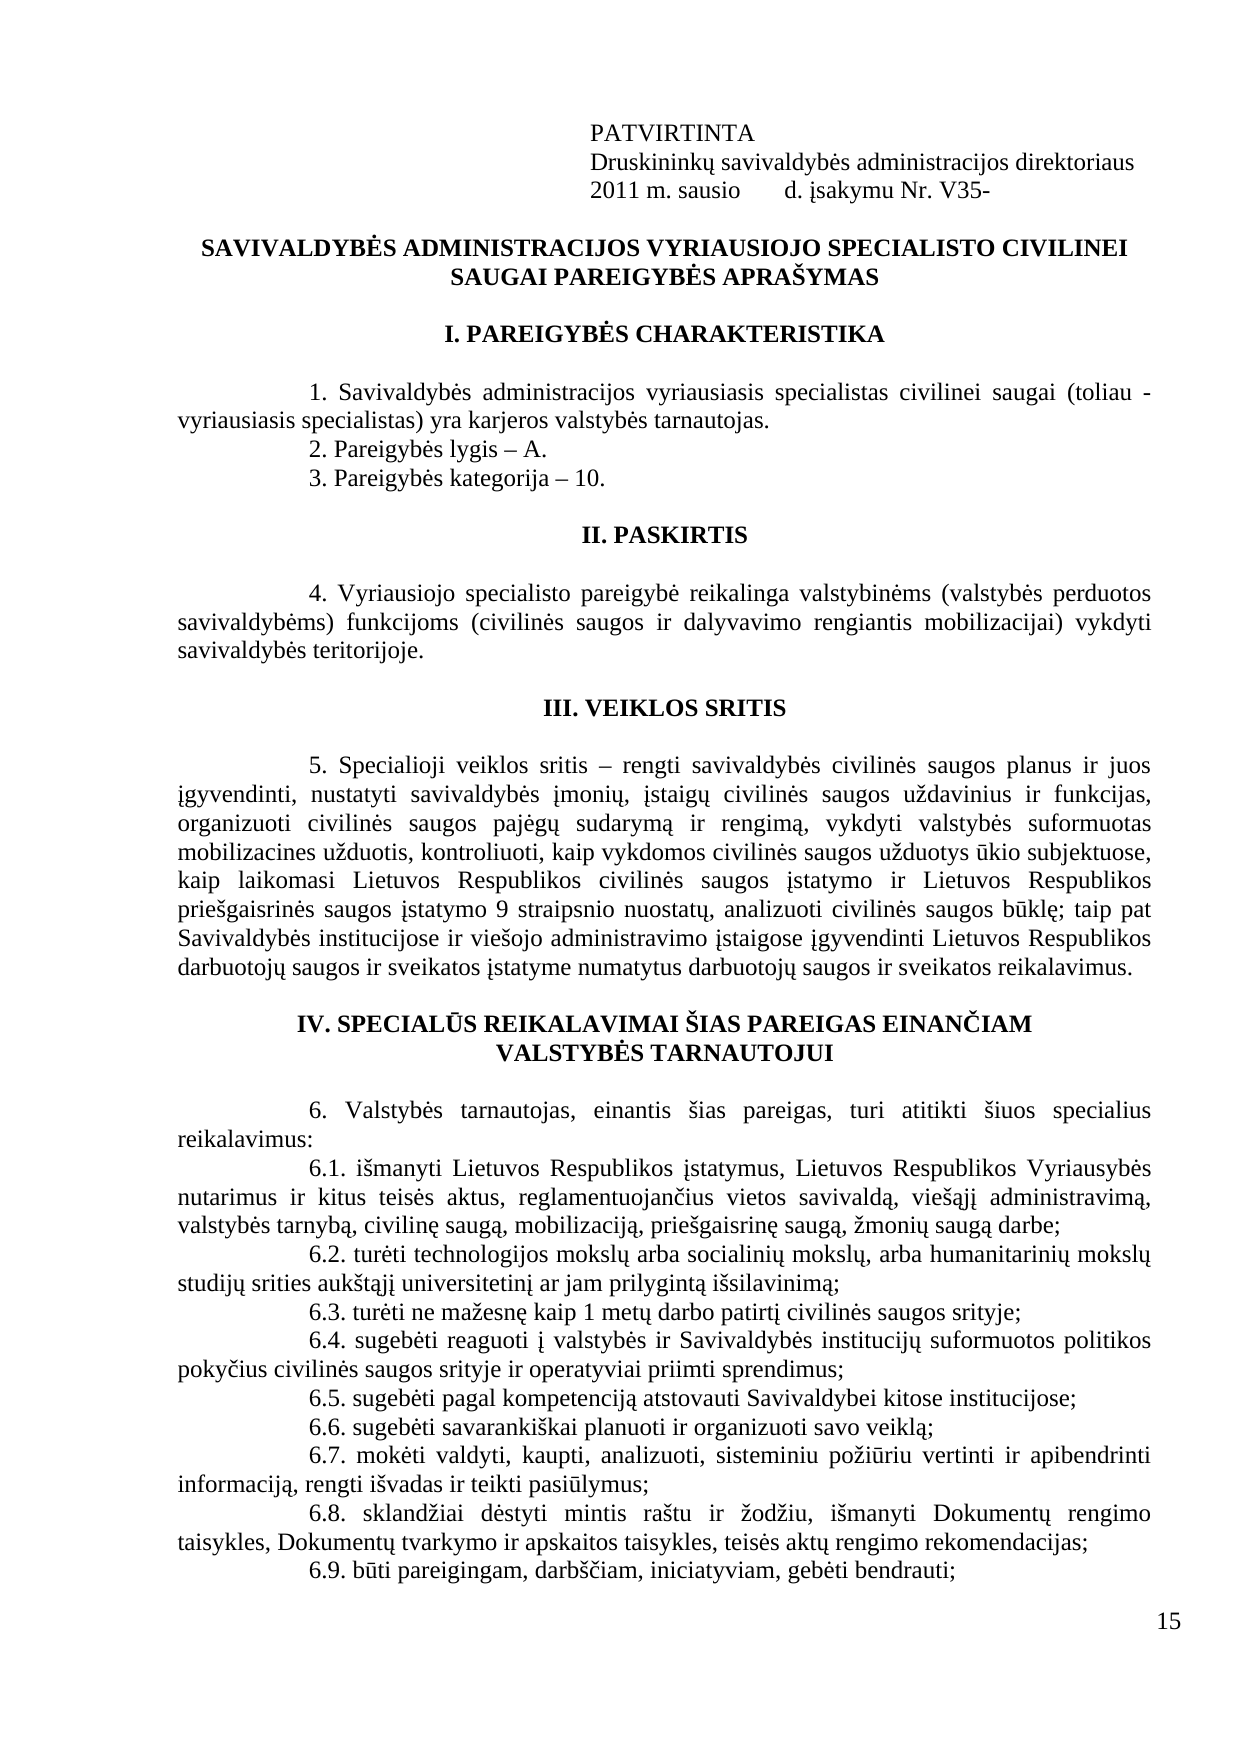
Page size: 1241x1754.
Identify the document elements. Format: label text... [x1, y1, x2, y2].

text 6.3. turėti ne mažesnę kaip 1 metų darbo patirtį civilinės saugos srityje; [177, 1297, 1152, 1326]
text 6.2. turėti technologijos mokslų arba socialinių mokslų, arba humanitarinių mokslų studijų srities aukštąjį universitetinį ar jam prilygintą išsilavinimą; [177, 1239, 1152, 1297]
text 6.9. būti pareigingam, darbščiam, iniciatyviam, gebėti bendrauti; [177, 1556, 1152, 1584]
text 6.4. sugebėti reaguoti į valstybės ir Savivaldybės institucijų suformuotos politikos pokyčius civilinės saugos srityje ir operatyviai priimti sprendimus; [177, 1326, 1152, 1383]
text 6.6. sugebėti savarankiškai planuoti ir organizuoti savo veiklą; [177, 1412, 1152, 1441]
text 2011 m. sausio d. įsakymu Nr. V35- [177, 176, 1152, 204]
text II. PASKIRTIS [177, 521, 1152, 549]
text 6.7. mokėti valdyti, kaupti, analizuoti, sisteminiu požiūriu vertinti ir apibendrinti informaciją, rengti išvadas ir teikti pasiūlymus; [177, 1441, 1152, 1498]
text I. PAREIGYBĖS CHARAKTERISTIKA [177, 319, 1152, 348]
text 6.8. sklandžiai dėstyti mintis raštu ir žodžiu, išmanyti Dokumentų rengimo taisykles, Dokumentų tvarkymo ir apskaitos taisykles, teisės aktų rengimo rekomendacijas; [177, 1498, 1152, 1556]
text IV. SPECIALŪS REIKALAVIMAI ŠIAS PAREIGAS EINANČIAM [177, 1009, 1152, 1038]
text 2. Pareigybės lygis – A. [177, 434, 1152, 463]
text 6.1. išmanyti Lietuvos Respublikos įstatymus, Lietuvos Respublikos Vyriausybės nutarimus ir kitus teisės aktus, reglamentuojančius vietos savivaldą, viešąjį administravimą, valstybės tarnybą, civilinę saugą, mobilizaciją, priešgaisrinę saugą, žmonių saugą darbe; [177, 1153, 1152, 1239]
text 3. Pareigybės kategorija – 10. [177, 463, 1152, 492]
text 4. Vyriausiojo specialisto pareigybė reikalinga valstybinėms (valstybės perduotos savivaldybėms) funkcijoms (civilinės saugos ir dalyvavimo rengiantis mobilizacijai) vykdyti savivaldybės teritorijoje. [177, 578, 1152, 664]
text VALSTYBĖS TARNAUTOJUI [177, 1038, 1152, 1067]
text 6.5. sugebėti pagal kompetenciją atstovauti Savivaldybei kitose institucijose; [177, 1383, 1152, 1412]
text SAVIVALDYBĖS ADMINISTRACIJOS VYRIAUSIOJO SPECIALISTO CIVILINEI SAUGAI PAREIGYBĖS APRAŠYMAS [177, 233, 1152, 291]
text PATVIRTINTA [177, 118, 1152, 147]
text III. VEIKLOS SRITIS [177, 693, 1152, 722]
text 1. Savivaldybės administracijos vyriausiasis specialistas civilinei saugai (toliau - vyriausiasis specialistas) yra karjeros valstybės tarnautojas. [177, 377, 1152, 434]
text 6. Valstybės tarnautojas, einantis šias pareigas, turi atitikti šiuos specialius reikalavimus: [177, 1096, 1152, 1153]
text 5. Specialioji veiklos sritis – rengti savivaldybės civilinės saugos planus ir juos įgyvendinti, nustatyti savivaldybės įmonių, įstaigų civilinės saugos uždavinius ir funkcijas, organizuoti civilinės saugos pajėgų sudarymą ir rengimą, vykdyti valstybės suformuotas mobilizacines užduotis, kontroliuoti, kaip vykdomos civilinės saugos užduotys ūkio subjektuose, kaip laikomasi Lietuvos Respublikos civilinės saugos įstatymo ir Lietuvos Respublikos priešgaisrinės saugos įstatymo 9 straipsnio nuostatų, analizuoti civilinės saugos būklę; taip pat Savivaldybės institucijose ir viešojo administravimo įstaigose įgyvendinti Lietuvos Respublikos darbuotojų saugos ir sveikatos įstatyme numatytus darbuotojų saugos ir sveikatos reikalavimus. [177, 751, 1152, 981]
text Druskininkų savivaldybės administracijos direktoriaus [582, 147, 1152, 176]
